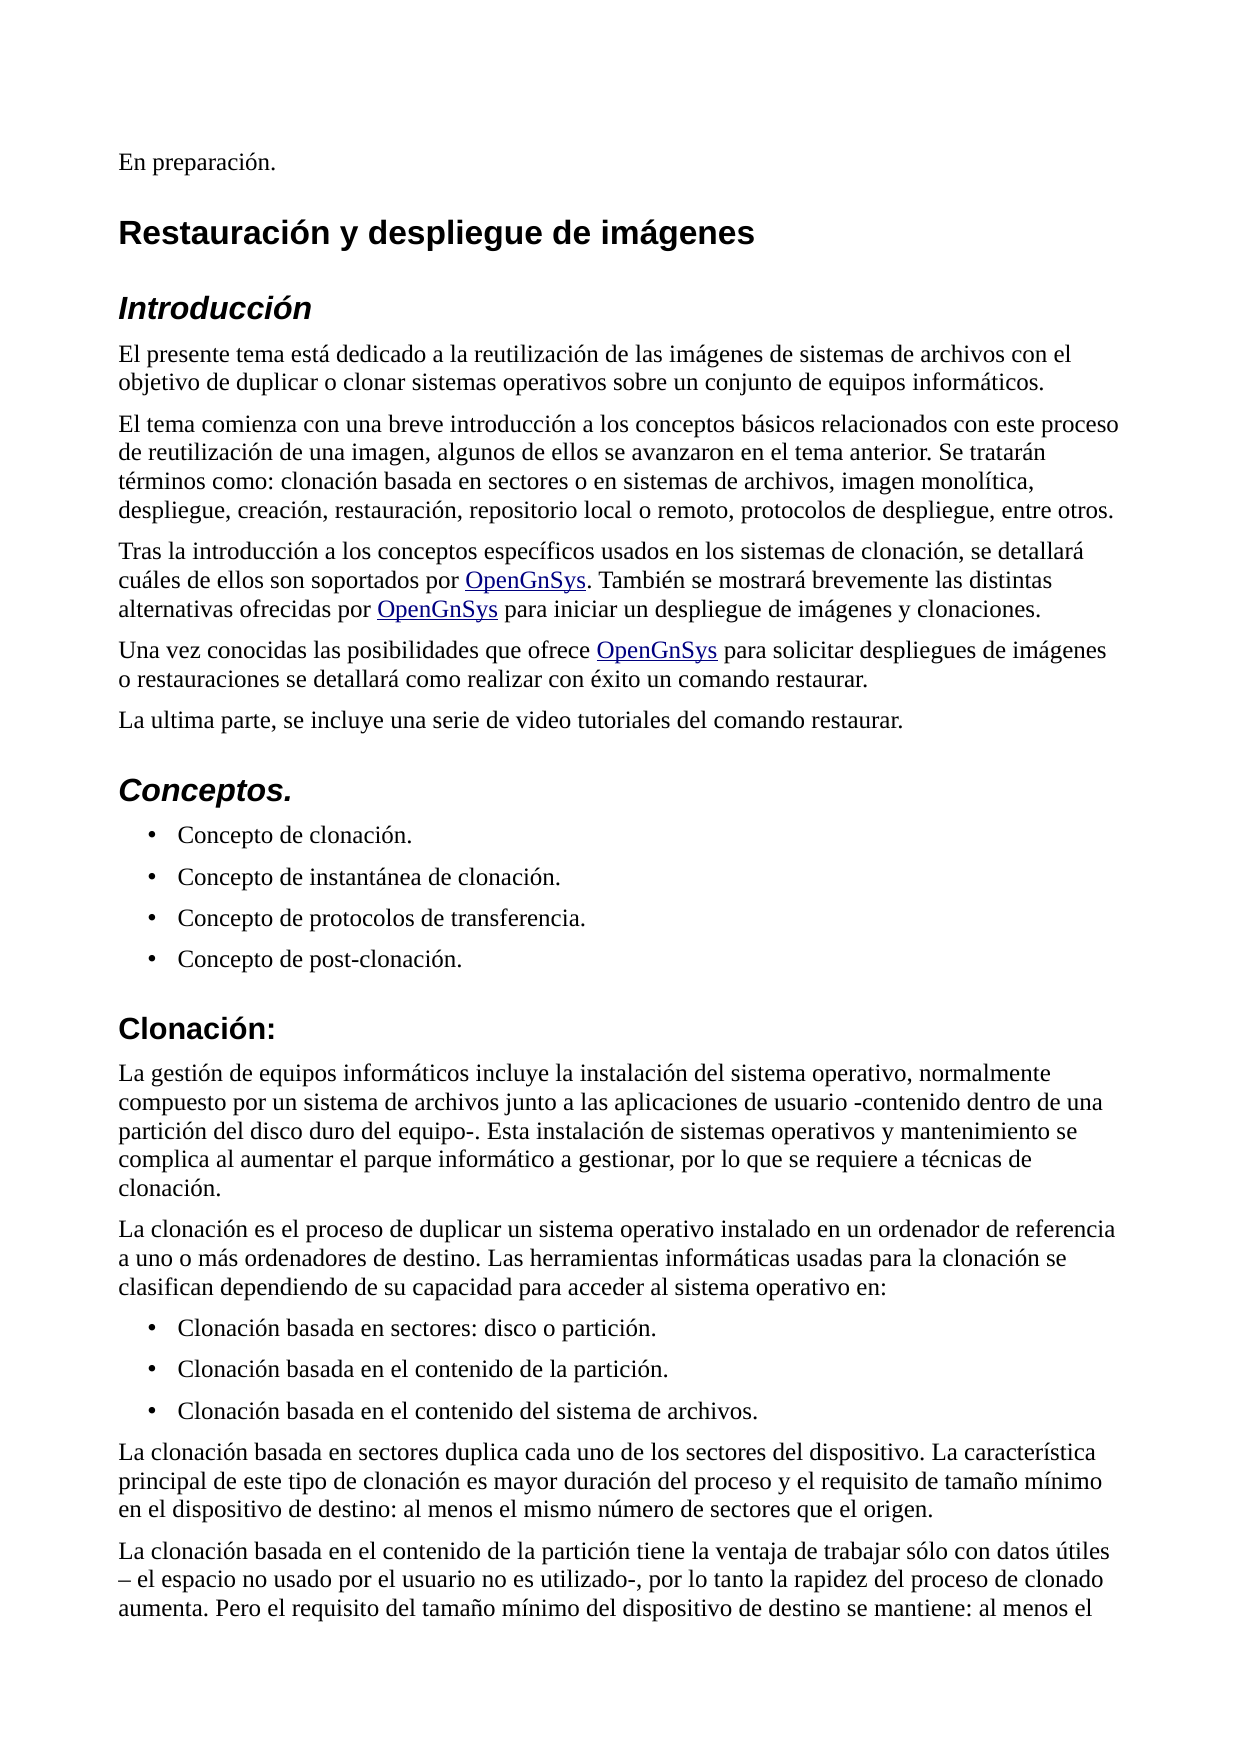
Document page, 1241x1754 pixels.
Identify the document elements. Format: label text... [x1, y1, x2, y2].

list Clonación basada en el contenido de la partición. [148, 1354, 1122, 1383]
subtitle Clonación: [118, 1011, 1122, 1046]
list Clonación basada en el contenido del sistema de archivos. [148, 1396, 1122, 1424]
list Concepto de post-clonación. [148, 944, 1122, 973]
text El presente tema está dedicado a la reutilización de las imágenes de sistemas de archivos con el objetivo de duplicar o clonar sistemas operativos sobre un conjunto de equipos informáticos. [118, 339, 1122, 396]
list Concepto de instantánea de clonación. [148, 862, 1122, 891]
list Clonación basada en sectores: disco o partición. [148, 1313, 1122, 1342]
subtitle Introducción [118, 289, 1122, 326]
text La clonación basada en sectores duplica cada uno de los sectores del dispositivo. La característica principal de este tipo de clonación es mayor duración del proceso y el requisito de tamaño mínimo en el dispositivo de destino: al menos el mismo número de sectores que el origen. [118, 1437, 1122, 1523]
subtitle Conceptos. [118, 771, 1122, 808]
subtitle Restauración y despliegue de imágenes [118, 213, 1122, 252]
text En preparación. [118, 147, 1122, 176]
text La clonación basada en el contenido de la partición tiene la ventaja de trabajar sólo con datos útiles – el espacio no usado por el usuario no es utilizado-, por lo tanto la rapidez del proceso de clonado aumenta. Pero el requisito del tamaño mínimo del dispositivo de destino se mantiene: al menos el [118, 1536, 1122, 1622]
text Una vez conocidas las posibilidades que ofrece OpenGnSys para solicitar despliegues de imágenes o restauraciones se detallará como realizar con éxito un comando restaurar. [118, 635, 1122, 692]
list Concepto de protocolos de transferencia. [148, 903, 1122, 932]
text El tema comienza con una breve introducción a los conceptos básicos relacionados con este proceso de reutilización de una imagen, algunos de ellos se avanzaron en el tema anterior. Se tratarán términos como: clonación basada en sectores o en sistemas de archivos, imagen monolítica, despliegue, creación, restauración, repositorio local o remoto, protocolos de despliegue, entre otros. [118, 409, 1122, 524]
text Tras la introducción a los conceptos específicos usados en los sistemas de clonación, se detallará cuáles de ellos son soportados por OpenGnSys. También se mostrará brevemente las distintas alternativas ofrecidas por OpenGnSys para iniciar un despliegue de imágenes y clonaciones. [118, 536, 1122, 622]
text La clonación es el proceso de duplicar un sistema operativo instalado en un ordenador de referencia a uno o más ordenadores de destino. Las herramientas informáticas usadas para la clonación se clasifican dependiendo de su capacidad para acceder al sistema operativo en: [118, 1214, 1122, 1301]
text La gestión de equipos informáticos incluye la instalación del sistema operativo, normalmente compuesto por un sistema de archivos junto a las aplicaciones de usuario -contenido dentro de una partición del disco duro del equipo-. Esta instalación de sistemas operativos y mantenimiento se complica al aumentar el parque informático a gestionar, por lo que se requiere a técnicas de clonación. [118, 1058, 1122, 1202]
list Concepto de clonación. [148, 821, 1122, 849]
text La ultima parte, se incluye una serie de video tutoriales del comando restaurar. [118, 705, 1122, 734]
